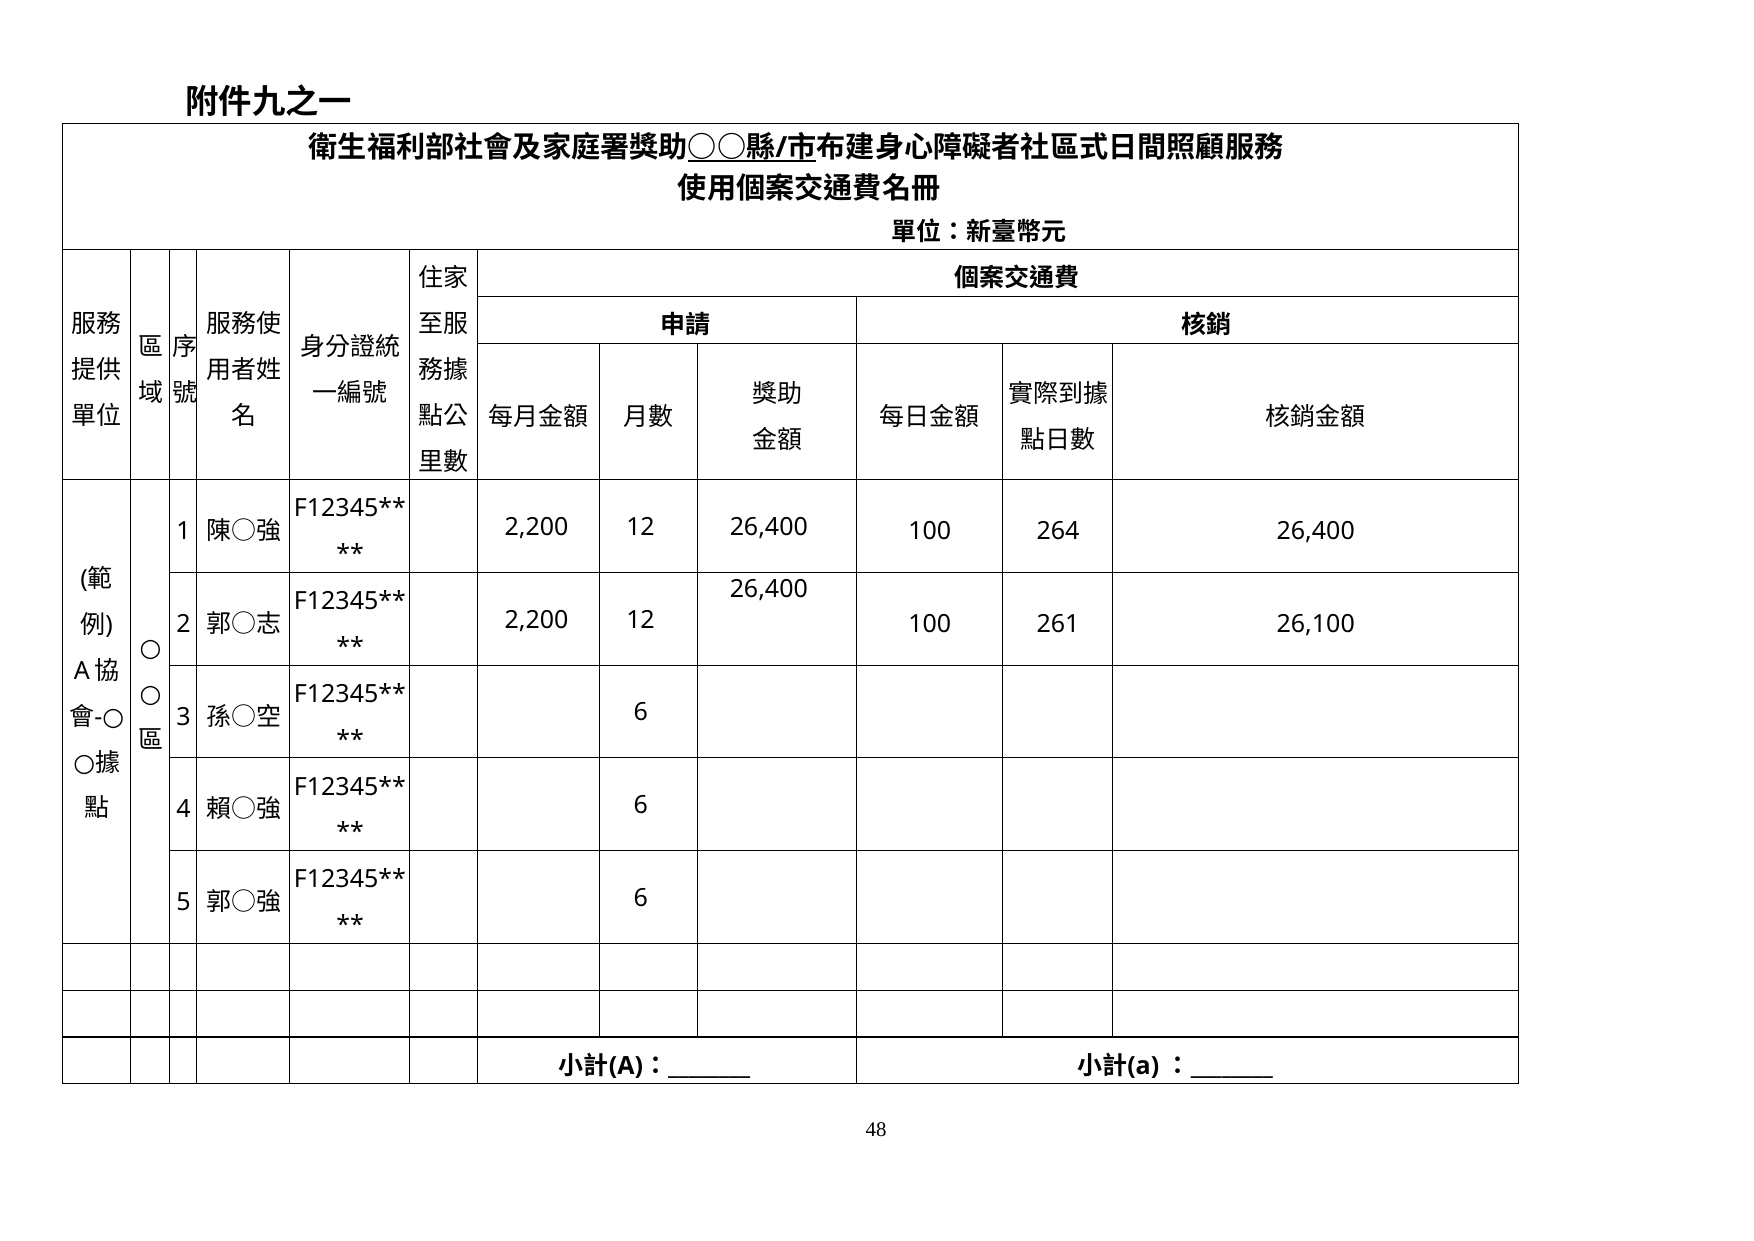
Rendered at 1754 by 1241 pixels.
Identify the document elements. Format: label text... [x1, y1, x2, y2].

table_cell [1113, 991, 1518, 1036]
table_cell [857, 851, 1002, 943]
table_cell [1003, 944, 1112, 989]
table_cell [698, 758, 856, 850]
table_cell [600, 991, 697, 1036]
table_cell 26,400 [698, 480, 856, 572]
table_cell 區域 [131, 250, 169, 479]
table_cell F12345**** [290, 573, 409, 664]
table_cell [1003, 758, 1112, 850]
table_cell [1113, 851, 1518, 943]
table_cell 264 [1003, 480, 1112, 572]
table_cell [698, 666, 856, 757]
table_cell [1003, 666, 1112, 757]
table_cell 服務提供單位 [63, 250, 130, 479]
table_cell 郭○強 [197, 851, 289, 943]
table_cell 核銷金額 [1113, 344, 1518, 479]
table_cell 12 [600, 480, 697, 572]
table_cell [63, 1038, 130, 1083]
table_cell [290, 944, 409, 989]
table_cell 每月金額 [478, 344, 599, 479]
table_cell [410, 991, 477, 1036]
table_cell [478, 944, 599, 989]
table_cell [478, 666, 599, 757]
table_cell 每日金額 [857, 344, 1002, 479]
table_cell [1113, 666, 1518, 757]
table_cell 小計(A)：________ [478, 1038, 856, 1083]
table_cell [857, 991, 1002, 1036]
table_cell F12345**** [290, 666, 409, 757]
table_cell 獎助 金額 [698, 344, 856, 479]
table_cell [63, 991, 130, 1036]
table_cell 序號 [170, 250, 196, 479]
table_cell [410, 1038, 477, 1083]
table_cell [698, 851, 856, 943]
table_cell 小計(a) ：________ [857, 1038, 1518, 1083]
table_cell F12345**** [290, 851, 409, 943]
table_cell [63, 944, 130, 989]
table_cell 實際到據點日數 [1003, 344, 1112, 479]
table_cell 核銷 [857, 297, 1518, 343]
table_cell [131, 944, 169, 989]
table_cell [410, 480, 477, 572]
table_cell 賴○強 [197, 758, 289, 850]
table_cell [131, 991, 169, 1036]
table_cell 6 [600, 758, 697, 850]
table_cell [170, 1038, 196, 1083]
table_cell [600, 944, 697, 989]
table_cell 月數 [600, 344, 697, 479]
table_cell 4 [170, 758, 196, 850]
table_cell [698, 944, 856, 989]
table_cell [1113, 758, 1518, 850]
table_cell [290, 1038, 409, 1083]
table_cell [1003, 991, 1112, 1036]
table_cell 申請 [478, 297, 856, 343]
table_cell [410, 944, 477, 989]
table_cell [478, 851, 599, 943]
table_cell 5 [170, 851, 196, 943]
table_cell [1113, 944, 1518, 989]
subtitle 附件九之一 [185, 75, 1604, 123]
table_cell 6 [600, 851, 697, 943]
table_cell 服務使用者姓名 [197, 250, 289, 479]
table_cell [410, 573, 477, 664]
table_cell [131, 1038, 169, 1083]
table_cell [857, 758, 1002, 850]
table_cell 2,200 [478, 480, 599, 572]
table_cell [698, 991, 856, 1036]
table_cell [410, 666, 477, 757]
table_cell [1003, 851, 1112, 943]
table_cell F12345**** [290, 758, 409, 850]
table_cell 100 [857, 573, 1002, 664]
table_cell 孫○空 [197, 666, 289, 757]
table_cell [290, 991, 409, 1036]
table_cell 2,200 [478, 573, 599, 664]
table_cell 陳○強 [197, 480, 289, 572]
table_cell 2 [170, 573, 196, 664]
table_cell [197, 944, 289, 989]
table_cell 個案交通費 [478, 250, 1518, 296]
table_cell F12345**** [290, 480, 409, 572]
table_cell [857, 666, 1002, 757]
table_cell 26,400 [698, 573, 856, 664]
table_cell 100 [857, 480, 1002, 572]
table_cell 6 [600, 666, 697, 757]
table_cell [478, 991, 599, 1036]
table_cell (範例) A協會-○○據點 [63, 480, 130, 943]
table_cell 26,100 [1113, 573, 1518, 664]
table_cell 3 [170, 666, 196, 757]
table_cell 261 [1003, 573, 1112, 664]
table_header 衛生福利部社會及家庭署獎助○○縣/市布建身心障礙者社區式日間照顧服務 使用個案交通費名冊 單位：新臺幣元 [63, 124, 1518, 249]
table_cell [410, 851, 477, 943]
table_cell [170, 991, 196, 1036]
table_cell 26,400 [1113, 480, 1518, 572]
table_cell [478, 758, 599, 850]
table_cell [170, 944, 196, 989]
table_cell 1 [170, 480, 196, 572]
table_cell ○○區 [131, 480, 169, 943]
table_cell [410, 758, 477, 850]
table_cell 住家至服務據點公里數 [410, 250, 477, 479]
table_cell [857, 944, 1002, 989]
table_cell [197, 1038, 289, 1083]
table_cell [197, 991, 289, 1036]
table_cell 12 [600, 573, 697, 664]
table_cell 身分證統一編號 [290, 250, 409, 479]
table_cell 郭○志 [197, 573, 289, 664]
